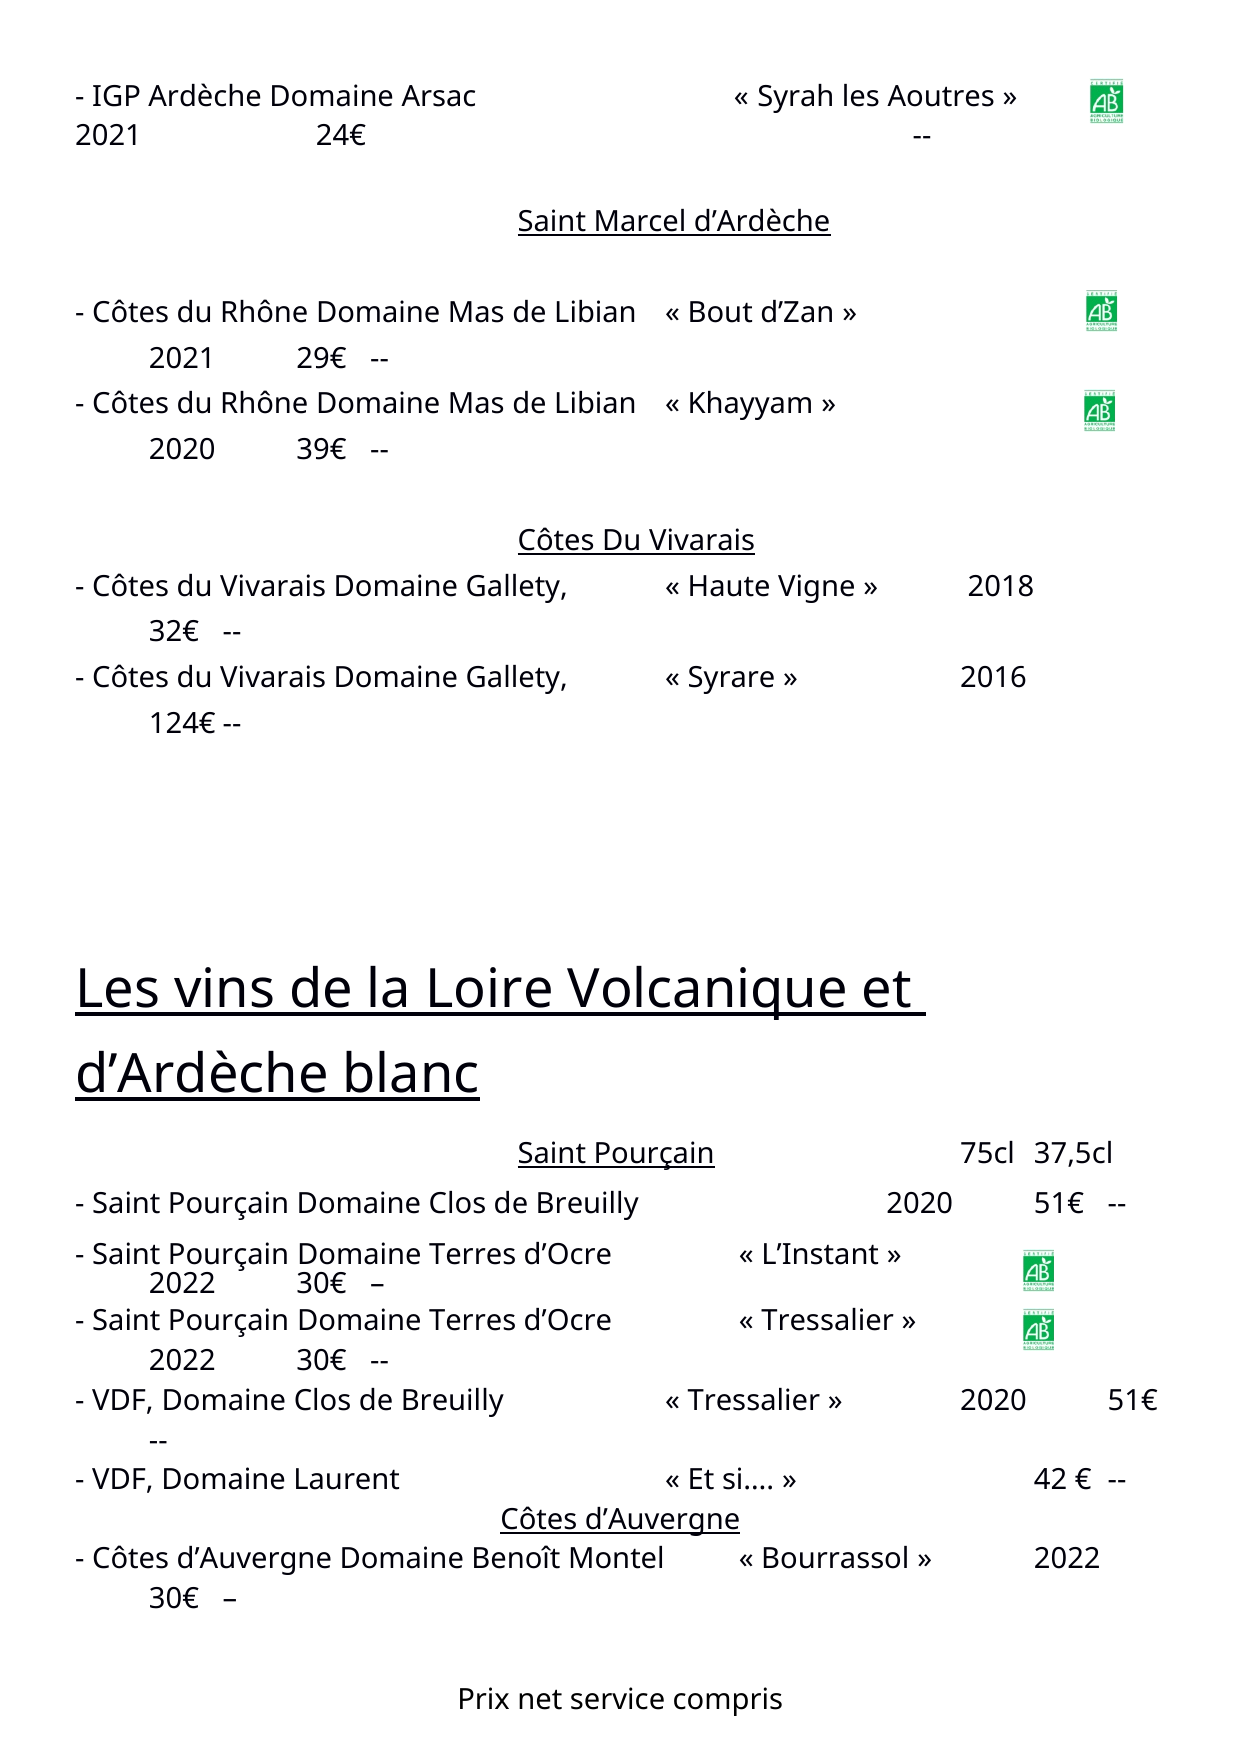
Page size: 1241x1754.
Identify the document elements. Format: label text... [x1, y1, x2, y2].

text - IGP Ardèche Domaine Arsac « Syrah les Aoutres » 2021 24€ -- [75, 75, 1165, 154]
text Côtes Du Vivarais [75, 519, 1165, 559]
picture [1083, 389, 1116, 432]
text - Côtes du Rhône Domaine Mas de Libian « Khayyam » 2020 39€ -- [75, 382, 1165, 468]
text Côtes d’Auvergne [75, 1498, 1165, 1538]
text - Côtes d’Auvergne Domaine Benoît Montel « Bourrassol » 2022 30€ – [75, 1538, 1165, 1617]
text Saint Marcel d’Ardèche [444, 200, 1165, 240]
text - Côtes du Rhône Domaine Mas de Libian « Bout d’Zan » 2021 29€ -- [75, 291, 1165, 377]
text - Saint Pourçain Domaine Terres d’Ocre « L’Instant » 2022 30€ – [75, 1241, 1165, 1300]
text - Côtes du Vivarais Domaine Gallety, « Syrare » 2016 124€ -- [75, 656, 1165, 742]
text Saint Pourçain 75cl 37,5cl [75, 1140, 1165, 1169]
text Les vins de la Loire Volcanique et d’Ardèche blanc [75, 950, 1165, 1108]
picture [1089, 78, 1124, 124]
text - VDF, Domaine Laurent « Et si…. » 42 € -- [75, 1458, 1165, 1498]
picture [1022, 1308, 1054, 1351]
text - VDF, Domaine Clos de Breuilly « Tressalier » 2020 51€ -- [75, 1379, 1165, 1458]
text - Côtes du Vivarais Domaine Gallety, « Haute Vigne » 2018 32€ -- [75, 565, 1165, 650]
picture [1022, 1249, 1054, 1292]
picture [1085, 290, 1118, 332]
text - Saint Pourçain Domaine Clos de Breuilly 2020 51€ -- [75, 1190, 1165, 1220]
text - Saint Pourçain Domaine Terres d’Ocre « Tressalier » 2022 30€ -- [75, 1300, 1165, 1379]
